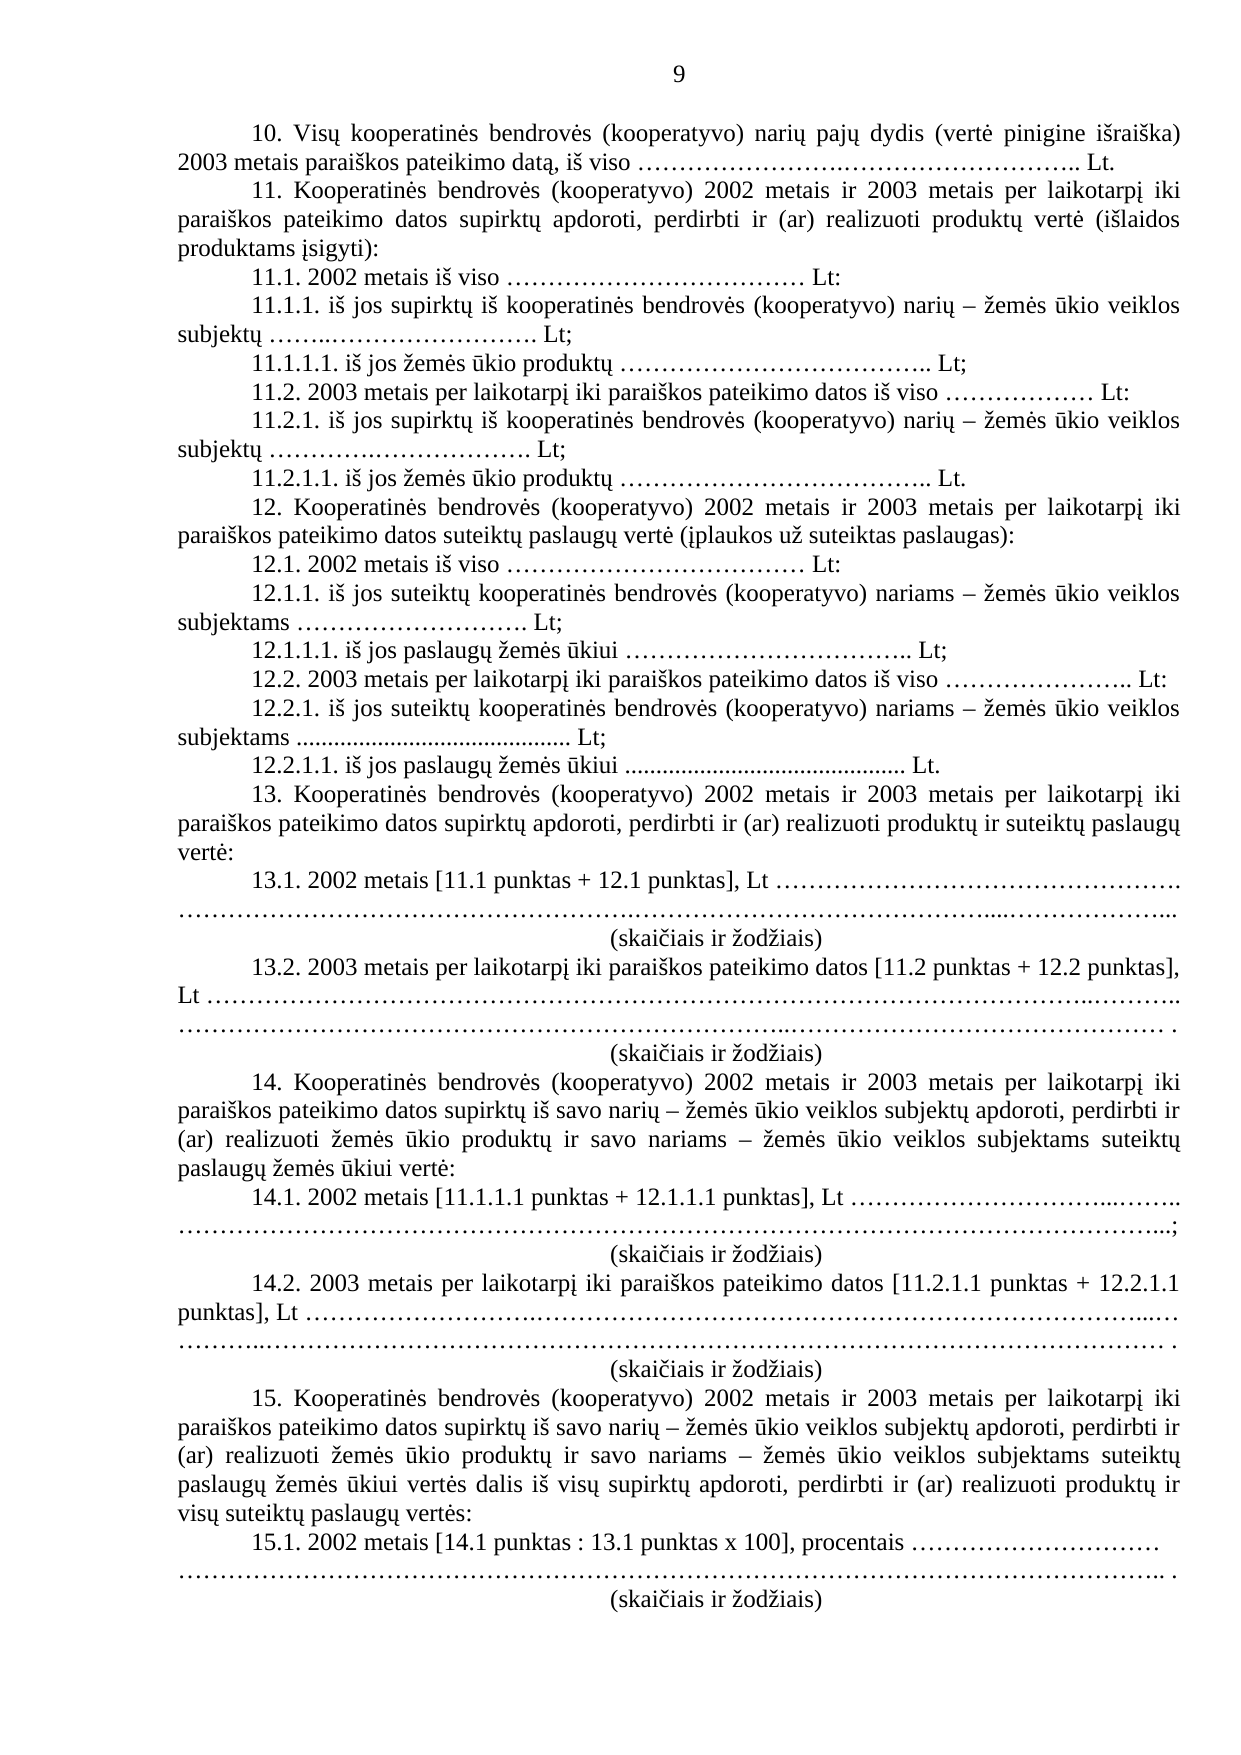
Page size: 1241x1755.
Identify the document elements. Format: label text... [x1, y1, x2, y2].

text (skaičiais ir žodžiais) [177, 1354, 1181, 1383]
text ……………………………………………………………………………………………………….. . [177, 1556, 1181, 1584]
text 15.1. 2002 metais [14.1 punktas : 13.1 punktas x 100], procentais ………………………… [177, 1527, 1181, 1556]
text 15. Kooperatinės bendrovės (kooperatyvo) 2002 metais ir 2003 metais per laikotarpį iki paraiškos pateikimo datos supirktų iš savo narių – žemės ūkio veiklos subjektų apdoroti, perdirbti ir (ar) realizuoti žemės ūkio produktų ir savo nariams – žemės ūkio veiklos subjektams suteiktų paslaugų žemės ūkiui vertės dalis iš visų supirktų apdoroti, perdirbti ir (ar) realizuoti produktų ir visų suteiktų paslaugų vertės: [177, 1383, 1181, 1527]
text 11.2.1.1. iš jos žemės ūkio produktų ……………………………….. Lt. [177, 463, 1181, 492]
text ………………………………………………………………..……………………………………… . [177, 1009, 1181, 1038]
text 12.1.1.1. iš jos paslaugų žemės ūkiui …………………………….. Lt; [177, 636, 1181, 664]
text 14.1. 2002 metais [11.1.1.1 punktas + 12.1.1.1 punktas], Lt …………………………...…….. [177, 1182, 1181, 1211]
text 12.1.1. iš jos suteiktų kooperatinės bendrovės (kooperatyvo) nariams – žemės ūkio veiklos subjektams ………………………. Lt; [177, 578, 1181, 636]
text (skaičiais ir žodžiais) [177, 1584, 1181, 1613]
text 12.2. 2003 metais per laikotarpį iki paraiškos pateikimo datos iš viso ………………….. Lt: [177, 664, 1181, 693]
text (skaičiais ir žodžiais) [177, 1038, 1181, 1067]
text ……………………………………………….……………………………………....………………... [177, 894, 1181, 923]
text 13.2. 2003 metais per laikotarpį iki paraiškos pateikimo datos [11.2 punktas + 12.2 punktas], Lt ……………………………………………………………………………………………..……….. [177, 952, 1181, 1009]
text 11.1. 2002 metais iš viso ……………………………… Lt: [177, 262, 1181, 291]
text 13.1. 2002 metais [11.1 punktas + 12.1 punktas], Lt …………………………………………. [177, 866, 1181, 894]
text 11.2.1. iš jos supirktų iš kooperatinės bendrovės (kooperatyvo) narių – žemės ūkio veiklos subjektų ………….………………. Lt; [177, 406, 1181, 463]
text 12. Kooperatinės bendrovės (kooperatyvo) 2002 metais ir 2003 metais per laikotarpį iki paraiškos pateikimo datos suteiktų paslaugų vertė (įplaukos už suteiktas paslaugas): [177, 492, 1181, 549]
text 10. Visų kooperatinės bendrovės (kooperatyvo) narių pajų dydis (vertė pinigine išraiška) 2003 metais paraiškos pateikimo datą, iš viso …………………….……………………….. Lt. [177, 118, 1181, 176]
text 12.2.1. iš jos suteiktų kooperatinės bendrovės (kooperatyvo) nariams – žemės ūkio veiklos subjektams ............................................ Lt; [177, 693, 1181, 751]
text (skaičiais ir žodžiais) [177, 1239, 1181, 1268]
text (skaičiais ir žodžiais) [177, 923, 1181, 952]
text 13. Kooperatinės bendrovės (kooperatyvo) 2002 metais ir 2003 metais per laikotarpį iki paraiškos pateikimo datos supirktų apdoroti, perdirbti ir (ar) realizuoti produktų ir suteiktų paslaugų vertė: [177, 779, 1181, 866]
text 11.1.1. iš jos supirktų iš kooperatinės bendrovės (kooperatyvo) narių – žemės ūkio veiklos subjektų ……..……………………. Lt; [177, 291, 1181, 348]
text 11.1.1.1. iš jos žemės ūkio produktų ……………………………….. Lt; [177, 348, 1181, 377]
text 12.1. 2002 metais iš viso ……………………………… Lt: [177, 549, 1181, 578]
text 14. Kooperatinės bendrovės (kooperatyvo) 2002 metais ir 2003 metais per laikotarpį iki paraiškos pateikimo datos supirktų iš savo narių – žemės ūkio veiklos subjektų apdoroti, perdirbti ir (ar) realizuoti žemės ūkio produktų ir savo nariams – žemės ūkio veiklos subjektams suteiktų paslaugų žemės ūkiui vertė: [177, 1067, 1181, 1182]
text 11.2. 2003 metais per laikotarpį iki paraiškos pateikimo datos iš viso ……………… Lt: [177, 377, 1181, 406]
text ………………………………………………………………………………………………………...; [177, 1211, 1181, 1239]
text 12.2.1.1. iš jos paslaugų žemės ūkiui ............................................. Lt. [177, 751, 1181, 779]
text 14.2. 2003 metais per laikotarpį iki paraiškos pateikimo datos [11.2.1.1 punktas + 12.2.1.1 punktas], Lt ……………………….………………………………………………………………...… [177, 1268, 1181, 1326]
text ………..……………………………………………………………………………………………… . [177, 1326, 1181, 1354]
text 11. Kooperatinės bendrovės (kooperatyvo) 2002 metais ir 2003 metais per laikotarpį iki paraiškos pateikimo datos supirktų apdoroti, perdirbti ir (ar) realizuoti produktų vertė (išlaidos produktams įsigyti): [177, 176, 1181, 262]
